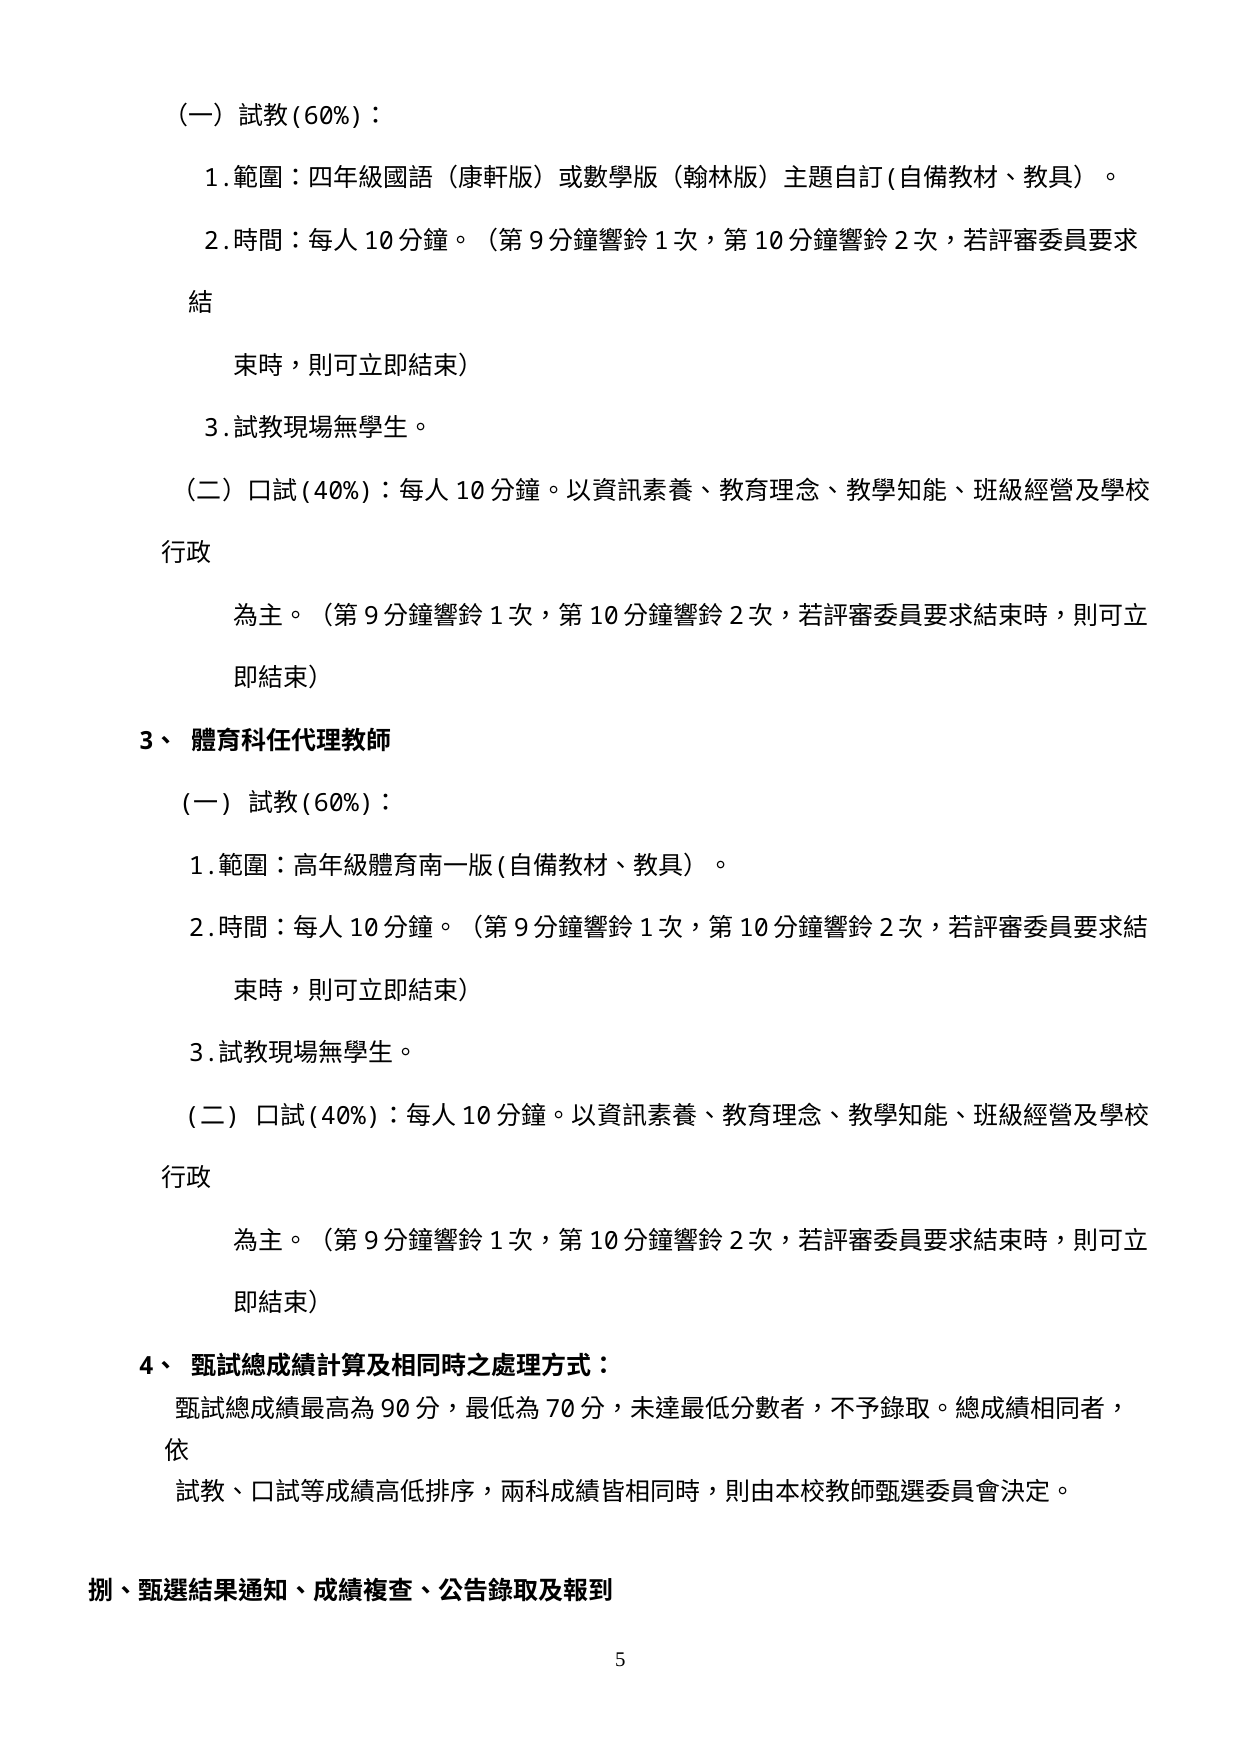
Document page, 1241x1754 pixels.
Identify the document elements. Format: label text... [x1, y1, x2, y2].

text 2.時間：每人10分鐘。（第9分鐘響鈴1次，第10分鐘響鈴2次，若評審委員要求結 [189, 884, 1152, 947]
text （一）試教(60%)： [89, 72, 1152, 134]
text 甄試總成績最高為90分，最低為70分，未達最低分數者，不予錄取。總成績相同者，依 [160, 1384, 1152, 1467]
list 甄試總成績計算及相同時之處理方式： [139, 1322, 1152, 1384]
text 1.範圍：高年級體育南一版(自備教材、教具）。 [189, 822, 1152, 884]
text （二）口試(40%)：每人10分鐘。以資訊素養、教育理念、教學知能、班級經營及學校行政 [109, 447, 1152, 572]
text 2.時間：每人10分鐘。（第9分鐘響鈴1次，第10分鐘響鈴2次，若評審委員要求結 [189, 197, 1152, 322]
text (一) 試教(60%)： [89, 759, 1152, 822]
text 束時，則可立即結束） [189, 322, 1152, 384]
text 即結束） [189, 1259, 1152, 1322]
text 1.範圍：四年級國語（康軒版）或數學版（翰林版）主題自訂(自備教材、教具）。 [189, 134, 1152, 197]
list 體育科任代理教師 [139, 697, 1152, 759]
text 即結束） [189, 634, 1152, 697]
text 束時，則可立即結束） [189, 947, 1152, 1009]
text 為主。（第9分鐘響鈴1次，第10分鐘響鈴2次，若評審委員要求結束時，則可立 [189, 572, 1152, 634]
text 3.試教現場無學生。 [189, 384, 1152, 447]
text 試教、口試等成績高低排序，兩科成績皆相同時，則由本校教師甄選委員會決定。 [160, 1467, 1152, 1509]
text (二) 口試(40%)：每人10分鐘。以資訊素養、教育理念、教學知能、班級經營及學校行政 [109, 1072, 1152, 1197]
text 為主。（第9分鐘響鈴1次，第10分鐘響鈴2次，若評審委員要求結束時，則可立 [189, 1197, 1152, 1259]
text 捌、甄選結果通知、成績複查、公告錄取及報到 [89, 1547, 1152, 1609]
text 3.試教現場無學生。 [189, 1009, 1152, 1072]
